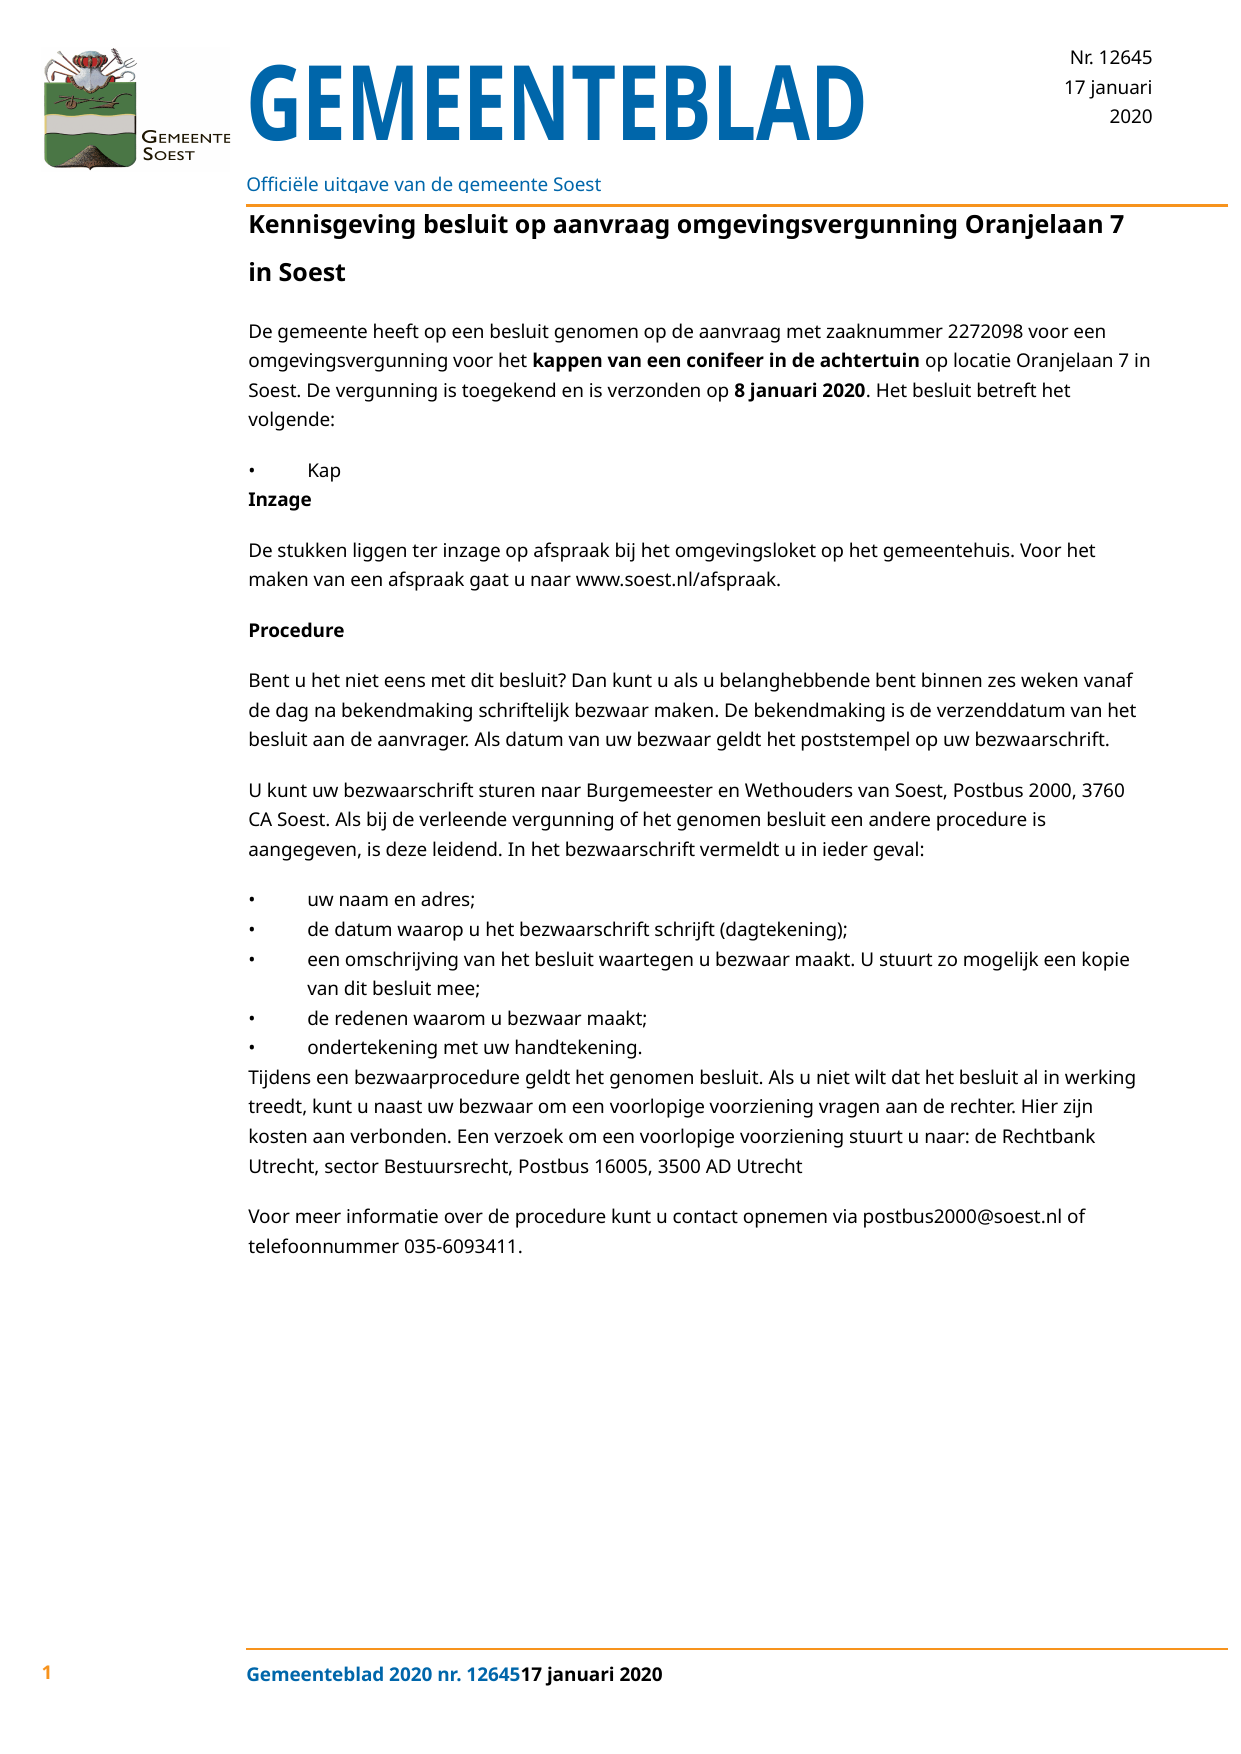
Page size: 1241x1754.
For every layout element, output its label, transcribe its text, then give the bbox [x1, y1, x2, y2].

list een omschrijving van het besluit waartegen u bezwaar maakt. U stuurt zo mogelijk een kopie van dit besluit mee; [248, 946, 1152, 1001]
text Inzage [248, 487, 1152, 512]
text Tijdens een bezwaarprocedure geldt het genomen besluit. Als u niet wilt dat het besluit al in werking treedt, kunt u naast uw bezwaar om een voorlopige voorziening vragen aan de rechter. Hier zijn kosten aan verbonden. Een verzoek om een voorlopige voorziening stuurt u naar: de Rechtbank Utrecht, sector Bestuursrecht, Postbus 16005, 3500 AD Utrecht [248, 1064, 1152, 1179]
text U kunt uw bezwaarschrift sturen naar Burgemeester en Wethouders van Soest, Postbus 2000, 3760 CA Soest. Als bij de verleende vergunning of het genomen besluit een andere procedure is aangegeven, is deze leidend. In het bezwaarschrift vermeldt u in ieder geval: [248, 777, 1152, 862]
list de datum waarop u het bezwaarschrift schrijft (dagtekening); [248, 916, 1152, 942]
text Kennisgeving besluit op aanvraag omgevingsvergunning Oranjelaan 7 in Soest [248, 207, 1152, 288]
text Procedure [248, 617, 1152, 643]
text Voor meer informatie over de procedure kunt u contact opnemen via postbus2000@soest.nl of telefoonnummer 035-6093411. [248, 1203, 1152, 1259]
list de redenen waarom u bezwaar maakt; [248, 1005, 1152, 1031]
picture [41, 47, 231, 172]
list ondertekening met uw handtekening. [248, 1034, 1152, 1060]
list Kap [248, 457, 1152, 483]
list uw naam en adres; [248, 887, 1152, 912]
text De gemeente heeft op een besluit genomen op de aanvraag met zaaknummer 2272098 voor een omgevingsvergunning voor het kappen van een conifeer in de achtertuin op locatie Oranjelaan 7 in Soest. De vergunning is toegekend en is verzonden op 8 januari 2020. Het besluit betreft het volgende: [248, 318, 1152, 432]
text Bent u het niet eens met dit besluit? Dan kunt u als u belanghebbende bent binnen zes weken vanaf de dag na bekendmaking schriftelijk bezwaar maken. De bekendmaking is de verzenddatum van het besluit aan de aanvrager. Als datum van uw bezwaar geldt het poststempel op uw bezwaarschrift. [248, 667, 1152, 752]
text De stukken liggen ter inzage op afspraak bij het omgevingsloket op het gemeentehuis. Voor het maken van een afspraak gaat u naar www.soest.nl/afspraak. [248, 537, 1152, 592]
